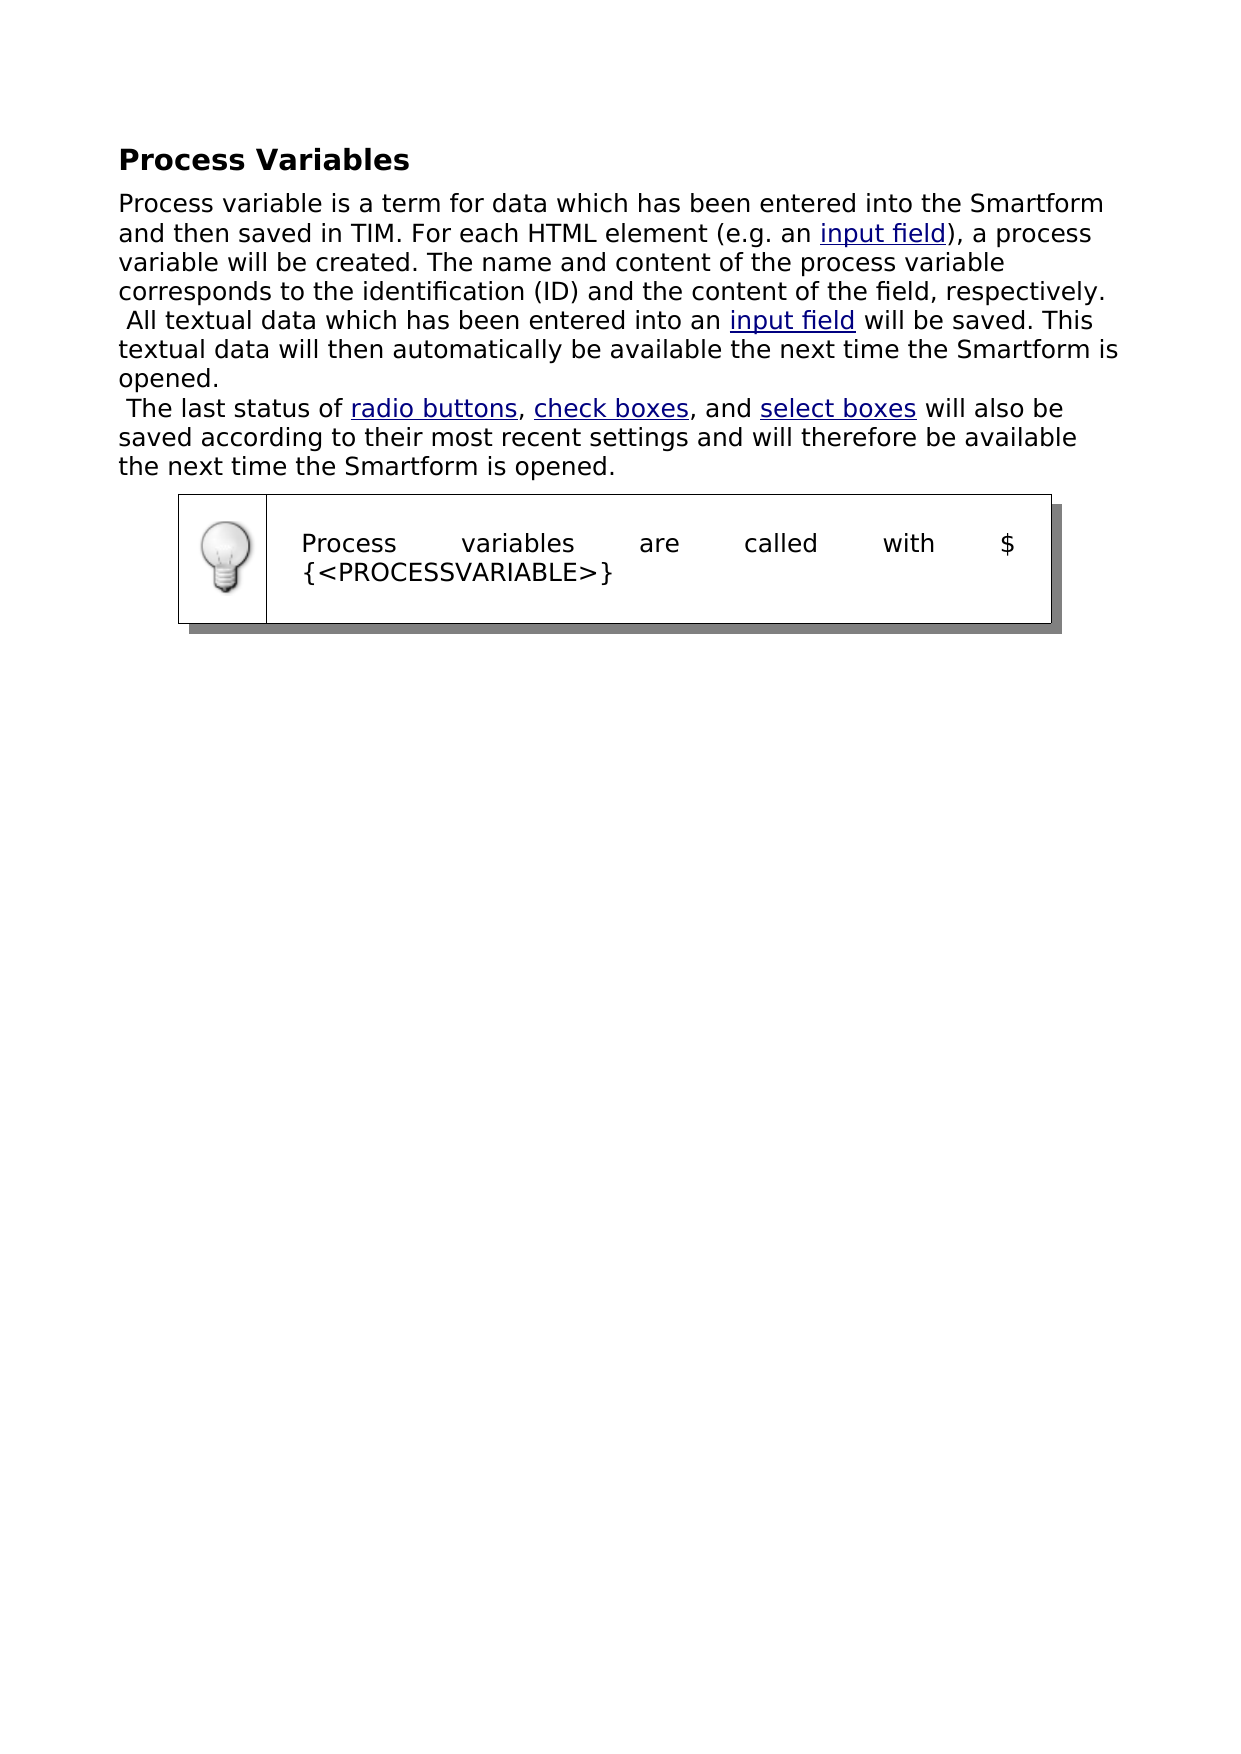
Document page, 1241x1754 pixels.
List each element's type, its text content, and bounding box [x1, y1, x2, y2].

text Process variable is a term for data which has been entered into the Smartform and then saved in TIM. For each HTML element (e.g. an input field), a process variable will be created. The name and content of the process variable corresponds to the identification (ID) and the content of the field, respectively. All textual data which has been entered into an input field will be saved. This textual data will then automatically be available the next time the Smartform is opened. The last status of radio buttons, check boxes, and select boxes will also be saved according to their most recent settings and will therefore be available the next time the Smartform is opened. [118, 189, 1122, 481]
picture [190, 521, 266, 596]
table_header [179, 495, 266, 623]
subtitle Process Variables [118, 143, 1122, 177]
table_header Process variables are called with ${<PROCESSVARIABLE>} [267, 495, 1051, 623]
